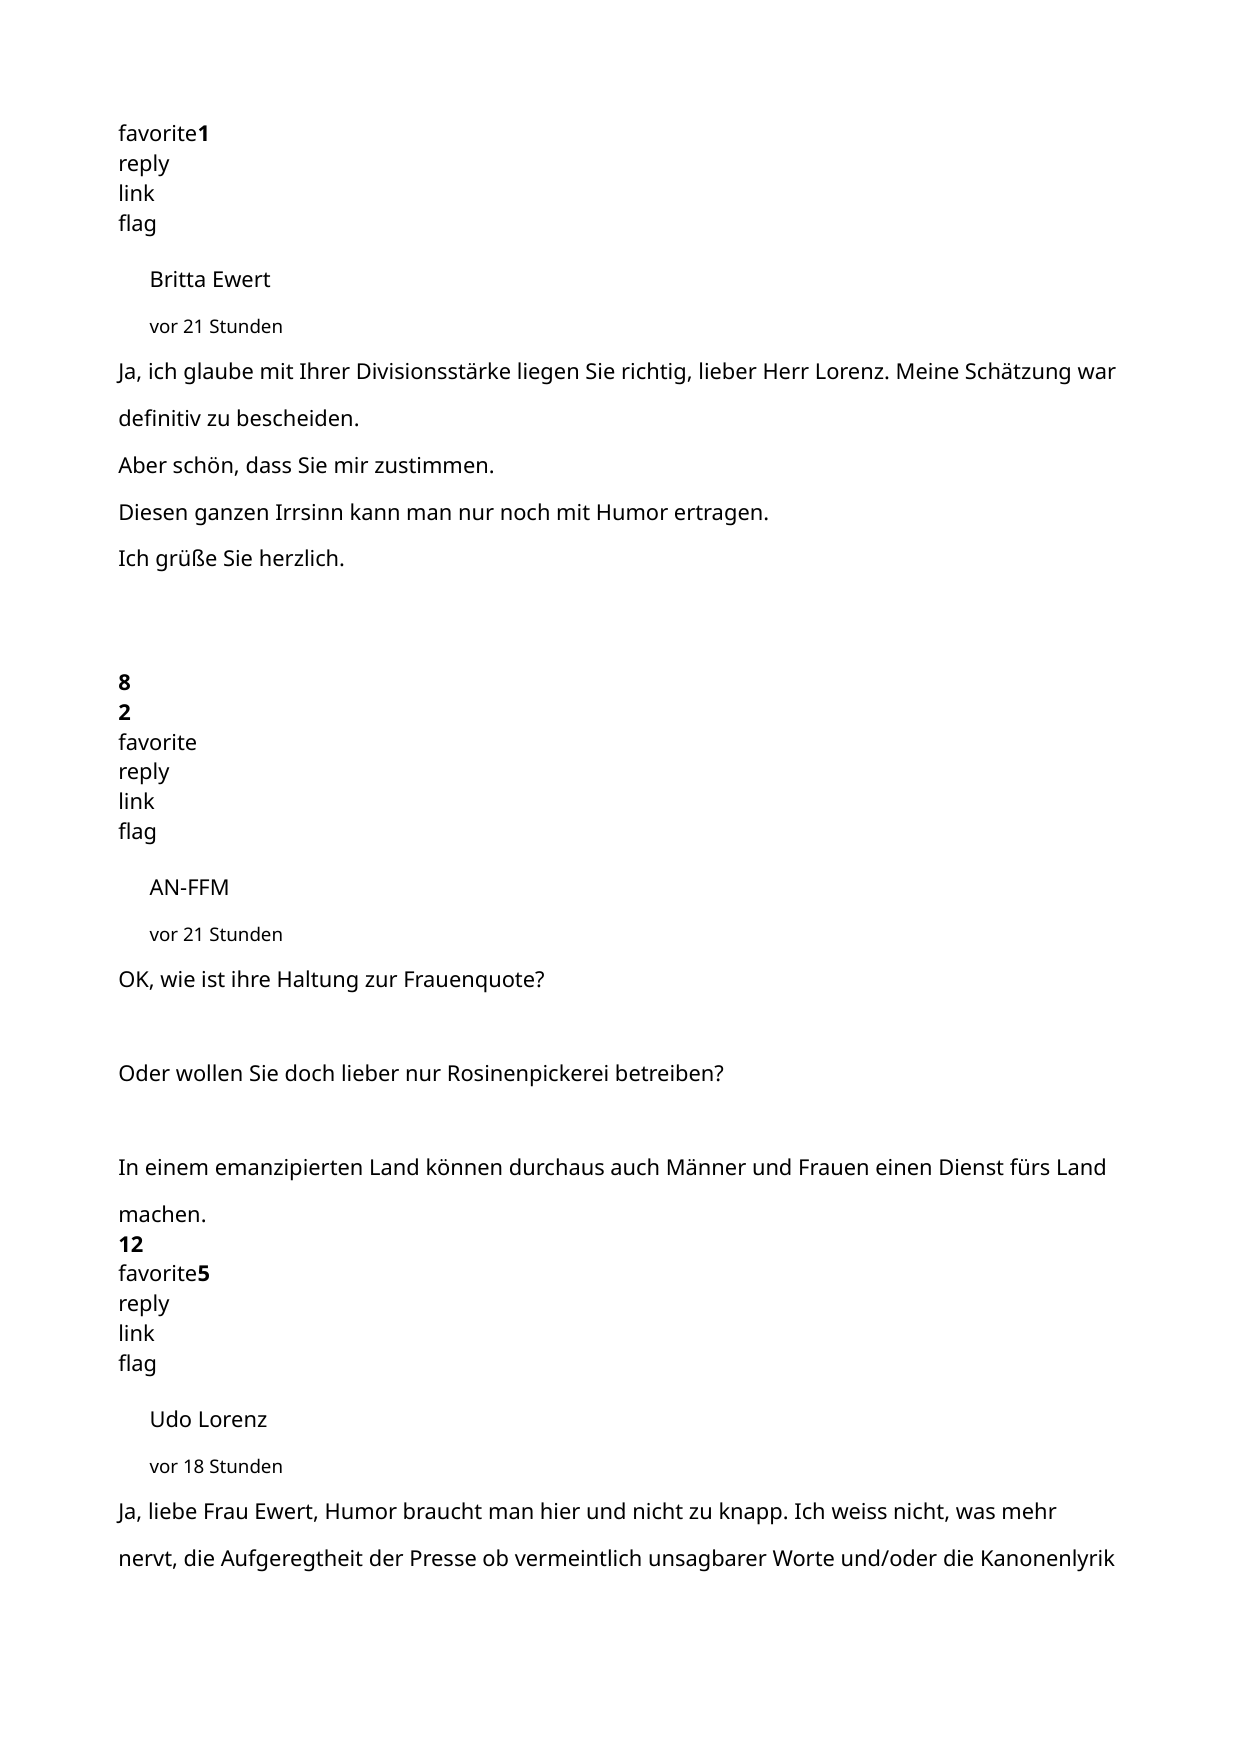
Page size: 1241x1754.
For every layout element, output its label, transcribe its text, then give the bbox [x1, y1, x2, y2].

text link [118, 786, 1122, 816]
text 2 [118, 697, 1122, 727]
text Ja, ich glaube mit Ihrer Divisionsstärke liegen Sie richtig, lieber Herr Lorenz. Meine Schätzung war definitiv zu bescheiden. Aber schön, dass Sie mir zustimmen. Diesen ganzen Irrsinn kann man nur noch mit Humor ertragen. Ich grüße Sie herzlich. [118, 339, 1122, 667]
text favorite5 [118, 1258, 1122, 1288]
text AN-FFM [149, 861, 1114, 902]
text reply [118, 756, 1122, 786]
text 8 [118, 667, 1122, 697]
text reply [118, 1288, 1122, 1318]
text Udo Lorenz [149, 1393, 1114, 1434]
text link [118, 178, 1122, 207]
text vor 18 Stunden [149, 1449, 1122, 1479]
text flag [118, 207, 1122, 237]
text Ja, liebe Frau Ewert, Humor braucht man hier und nicht zu knapp. Ich weiss nicht, was mehr nervt, die Aufgeregtheit der Presse ob vermeintlich unsagbarer Worte und/oder die Kanonenlyrik [118, 1479, 1122, 1573]
text Britta Ewert [149, 253, 1114, 293]
text flag [118, 1348, 1122, 1377]
text flag [118, 816, 1122, 846]
text favorite [118, 727, 1122, 756]
text OK, wie ist ihre Haltung zur Frauenquote? Oder wollen Sie doch lieber nur Rosinenpickerei betreiben? In einem emanzipierten Land können durchaus auch Männer und Frauen einen Dienst fürs Land machen. [118, 947, 1122, 1228]
text reply [118, 148, 1122, 178]
text 12 [118, 1228, 1122, 1258]
text favorite1 [118, 118, 1122, 148]
text vor 21 Stunden [149, 918, 1122, 947]
text link [118, 1318, 1122, 1348]
text vor 21 Stunden [149, 309, 1122, 339]
